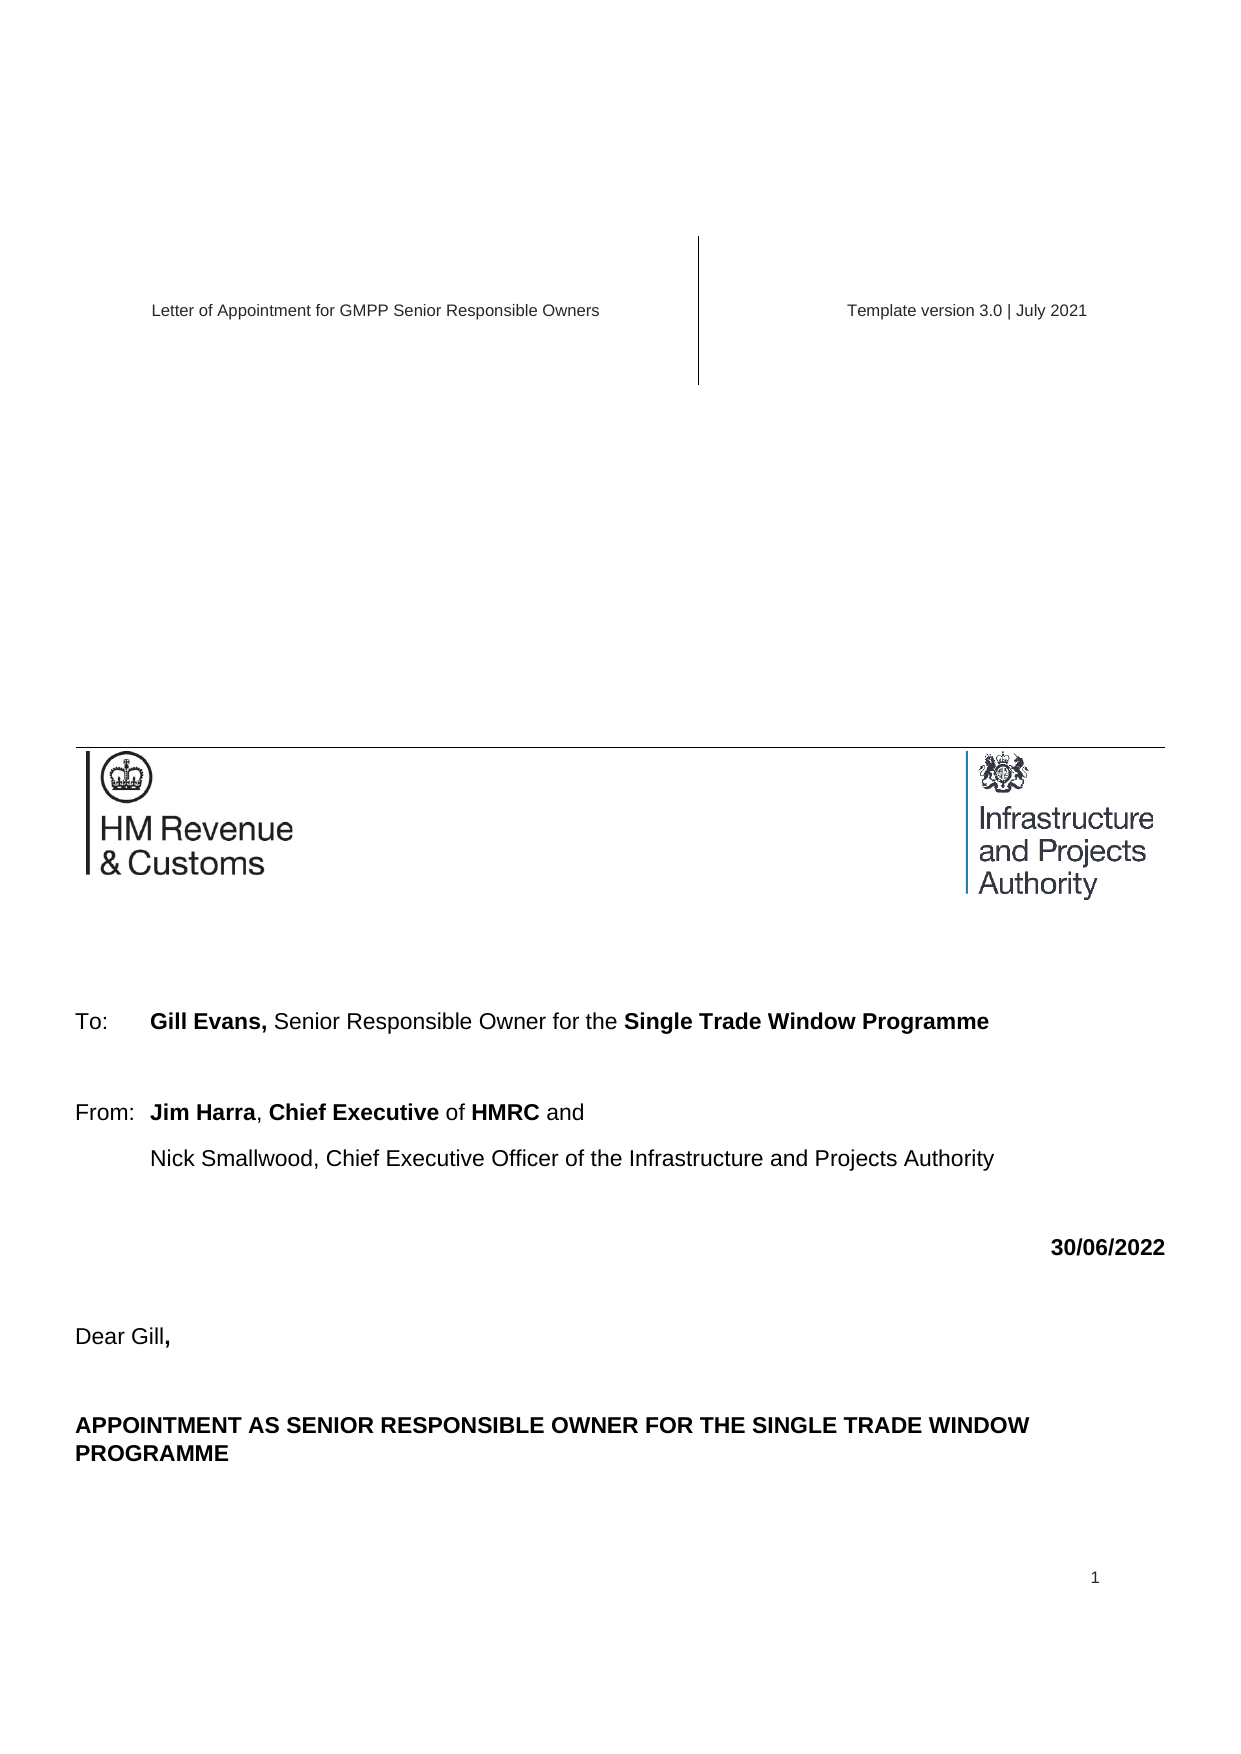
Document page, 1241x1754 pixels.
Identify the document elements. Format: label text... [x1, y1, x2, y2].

table_header [1012, 777, 1022, 786]
text To: Gill Evans, Senior Responsible Owner for the Single Trade Window Programme [75, 1007, 1165, 1035]
table_header [995, 770, 1017, 790]
text APPOINTMENT AS SENIOR RESPONSIBLE OWNER FOR THE SINGLE TRADE WINDOW PROGRAMME [75, 1412, 1165, 1466]
table_header [620, 752, 1164, 917]
table_header [76, 752, 619, 917]
text Dear Gill, [75, 1323, 1165, 1349]
text 30/06/2022 [75, 1234, 1165, 1260]
text From: Jim Harra, Chief Executive of HMRC and [75, 1098, 1165, 1126]
table_header [983, 778, 993, 786]
text Nick Smallwood, Chief Executive Officer of the Infrastructure and Projects Authority [75, 1144, 1165, 1171]
